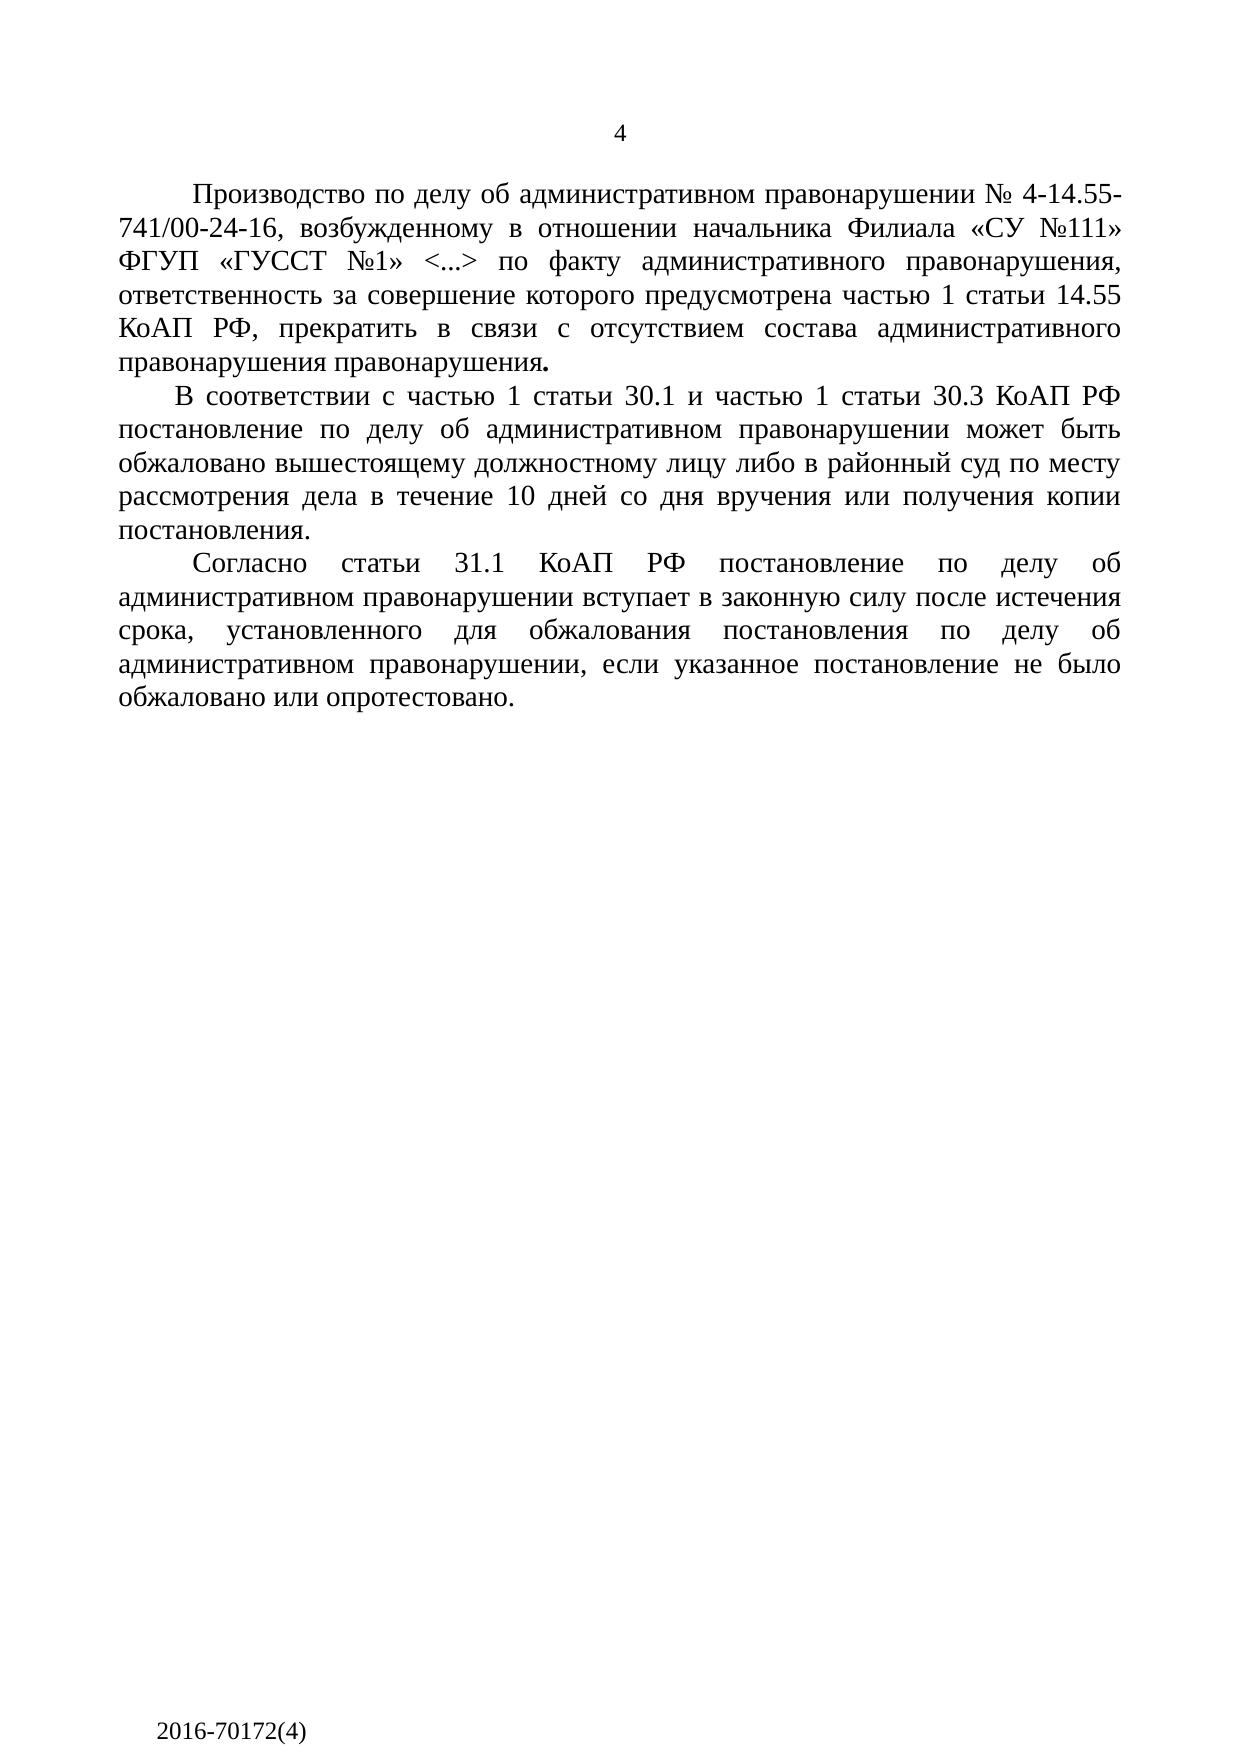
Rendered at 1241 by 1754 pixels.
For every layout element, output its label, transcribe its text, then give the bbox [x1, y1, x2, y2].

text Согласно статьи 31.1 КоАП РФ постановление по делу об административном правонарушении вступает в законную силу после истечения срока, установленного для обжалования постановления по делу об административном правонарушении, если указанное постановление не было обжаловано или опротестовано. [118, 545, 1122, 713]
text В соответствии с частью 1 статьи 30.1 и частью 1 статьи 30.3 КоАП РФ постановление по делу об административном правонарушении может быть обжаловано вышестоящему должностному лицу либо в районный суд по месту рассмотрения дела в течение 10 дней со дня вручения или получения копии постановления. [118, 378, 1122, 545]
text Производство по делу об административном правонарушении № 4-14.55-741/00-24-16, возбужденному в отношении начальника Филиала «СУ №111» ФГУП «ГУССТ №1» <...> по факту административного правонарушения, ответственность за совершение которого предусмотрена частью 1 статьи 14.55 КоАП РФ, прекратить в связи с отсутствием состава административного правонарушения правонарушения. [118, 176, 1122, 378]
